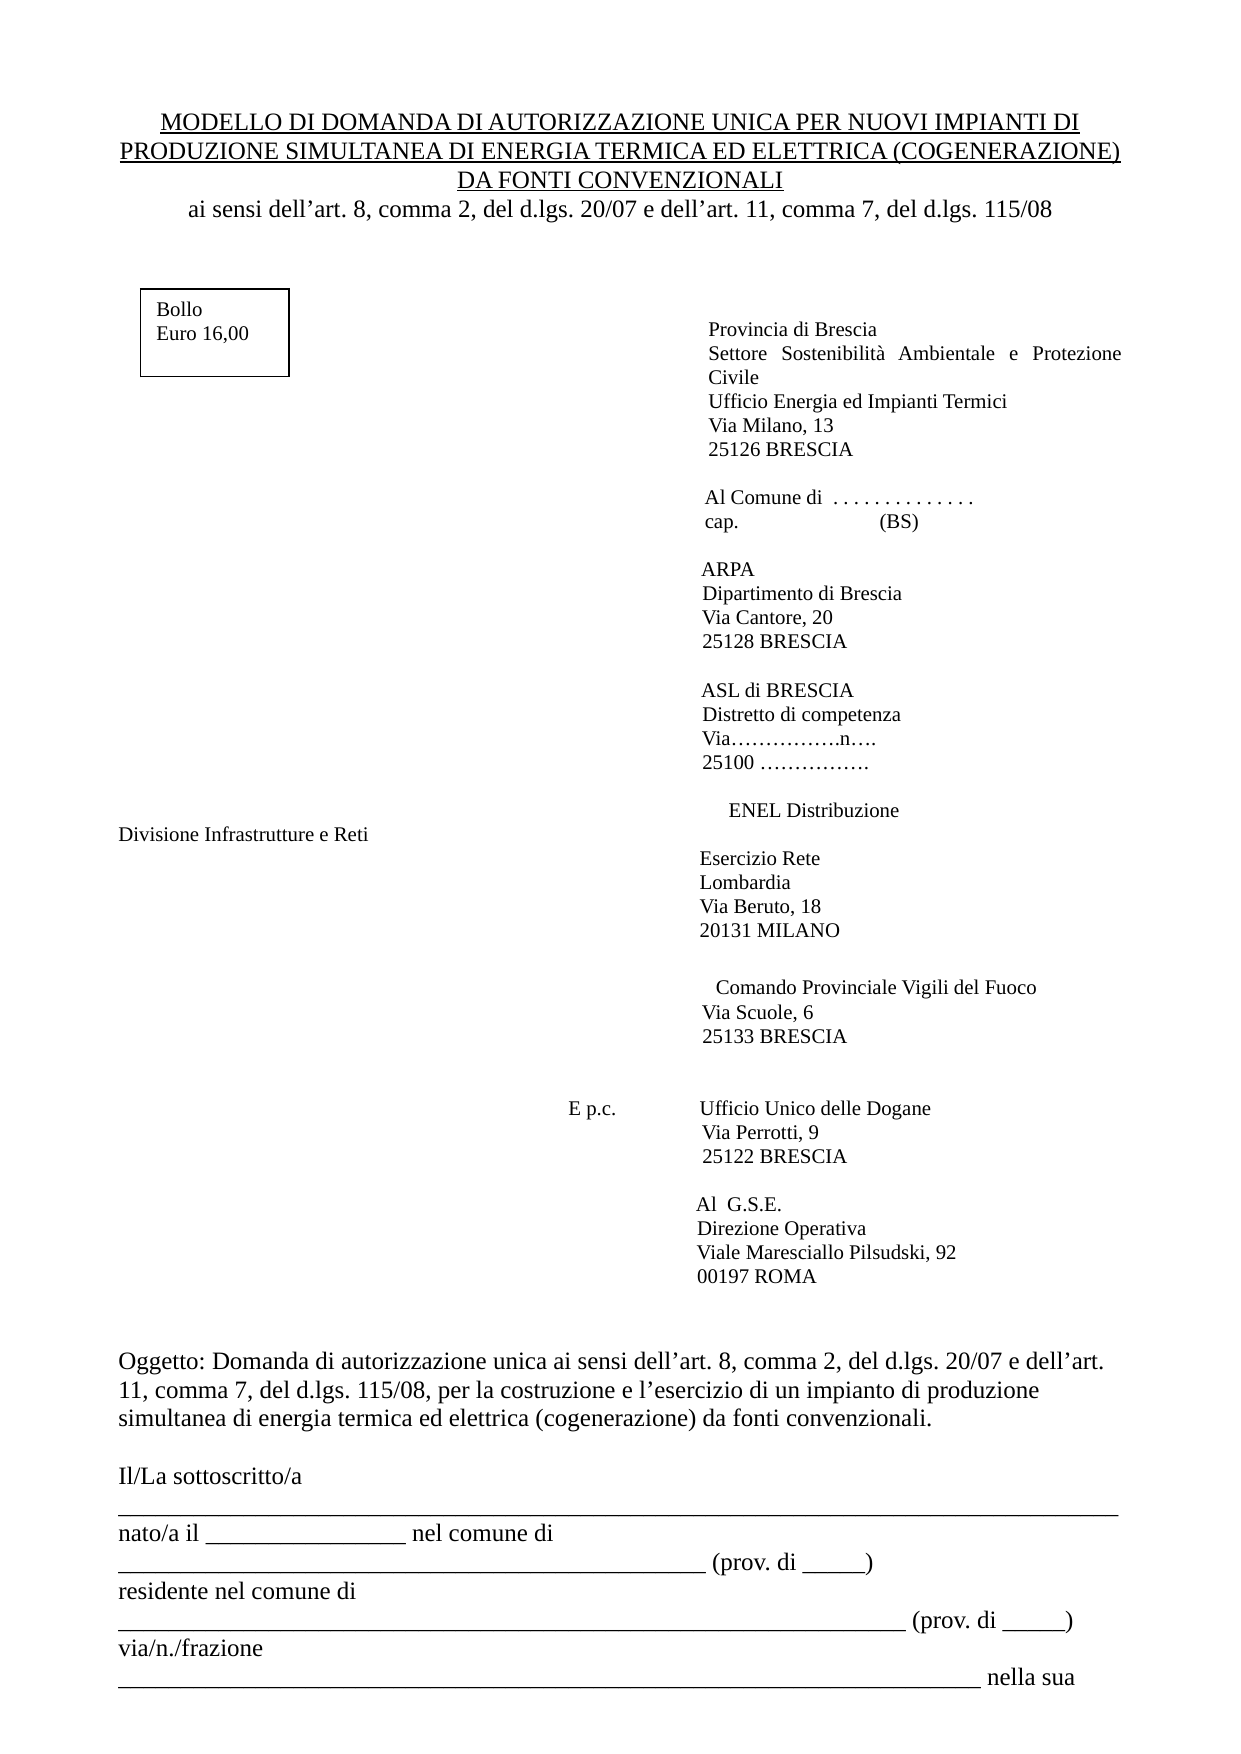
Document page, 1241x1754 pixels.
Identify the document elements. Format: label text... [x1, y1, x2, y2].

text Via…………….n…. [634, 726, 1122, 750]
text Via Cantore, 20 [634, 605, 1122, 629]
text Il/La sottoscritto/a ________________________________________________________________________________ [118, 1461, 1122, 1518]
text Distretto di competenza [634, 702, 1122, 726]
text Dipartimento di Brescia [634, 581, 1122, 605]
text Al G.S.E. [634, 1192, 1122, 1216]
text residente nel comune di _______________________________________________________________ (prov. di _____) [118, 1576, 1122, 1633]
text Comando Provinciale Vigili del Fuoco [634, 971, 1122, 1000]
text ENEL Distribuzione [587, 798, 1122, 822]
text ARPA [634, 557, 1122, 581]
text Esercizio Rete Lombardia Via Beruto, 18 [699, 846, 906, 918]
text Euro 16,00 [156, 321, 273, 345]
text 25122 BRESCIA [634, 1144, 1122, 1168]
text Via Scuole, 6 [634, 1000, 1122, 1024]
text 25100 ……………. [634, 750, 1122, 774]
text 25133 BRESCIA [634, 1024, 1122, 1048]
text Bollo [156, 297, 273, 321]
text Direzione Operativa [634, 1216, 1122, 1240]
text MODELLO DI DOMANDA DI AUTORIZZAZIONE UNICA PER NUOVI IMPIANTI DI PRODUZIONE SIMULTANEA DI ENERGIA TERMICA ED ELETTRICA (COGENERAZIONE) DA FONTI CONVENZIONALI [118, 107, 1122, 194]
text 20131 MILANO [699, 918, 906, 942]
text Al Comune di . . . . . . . . . . . . . . [643, 485, 1122, 509]
text ai sensi dell’art. 8, comma 2, del d.lgs. 20/07 e dell’art. 11, comma 7, del d.lgs. 115/08 [118, 194, 1122, 222]
text via/n./frazione _____________________________________________________________________ nella sua [118, 1633, 1122, 1691]
text 25128 BRESCIA [634, 629, 1122, 653]
text Provincia di Brescia [708, 317, 1122, 341]
text Ufficio Energia ed Impianti Termici [708, 389, 1122, 413]
text ASL di BRESCIA [634, 677, 1122, 702]
text cap. (BS) [699, 509, 1122, 533]
text nato/a il ________________ nel comune di _______________________________________________ (prov. di _____) [118, 1518, 1122, 1576]
text 00197 ROMA [634, 1264, 1122, 1288]
text Viale Maresciallo Pilsudski, 92 [634, 1240, 1122, 1264]
text Settore Sostenibilità Ambientale e Protezione Civile [708, 341, 1122, 389]
text 25126 BRESCIA [708, 437, 1122, 461]
text Via Perrotti, 9 [634, 1120, 1122, 1144]
text E p.c. Ufficio Unico delle Dogane [568, 1096, 1122, 1120]
text Divisione Infrastrutture e Reti [118, 822, 1056, 846]
text Oggetto: Domanda di autorizzazione unica ai sensi dell’art. 8, comma 2, del d.lgs. 20/07 e dell’art. 11, comma 7, del d.lgs. 115/08, per la costruzione e l’esercizio di un impianto di produzione simultanea di energia termica ed elettrica (cogenerazione) da fonti convenzionali. [118, 1346, 1122, 1432]
text Via Milano, 13 [708, 413, 1122, 437]
